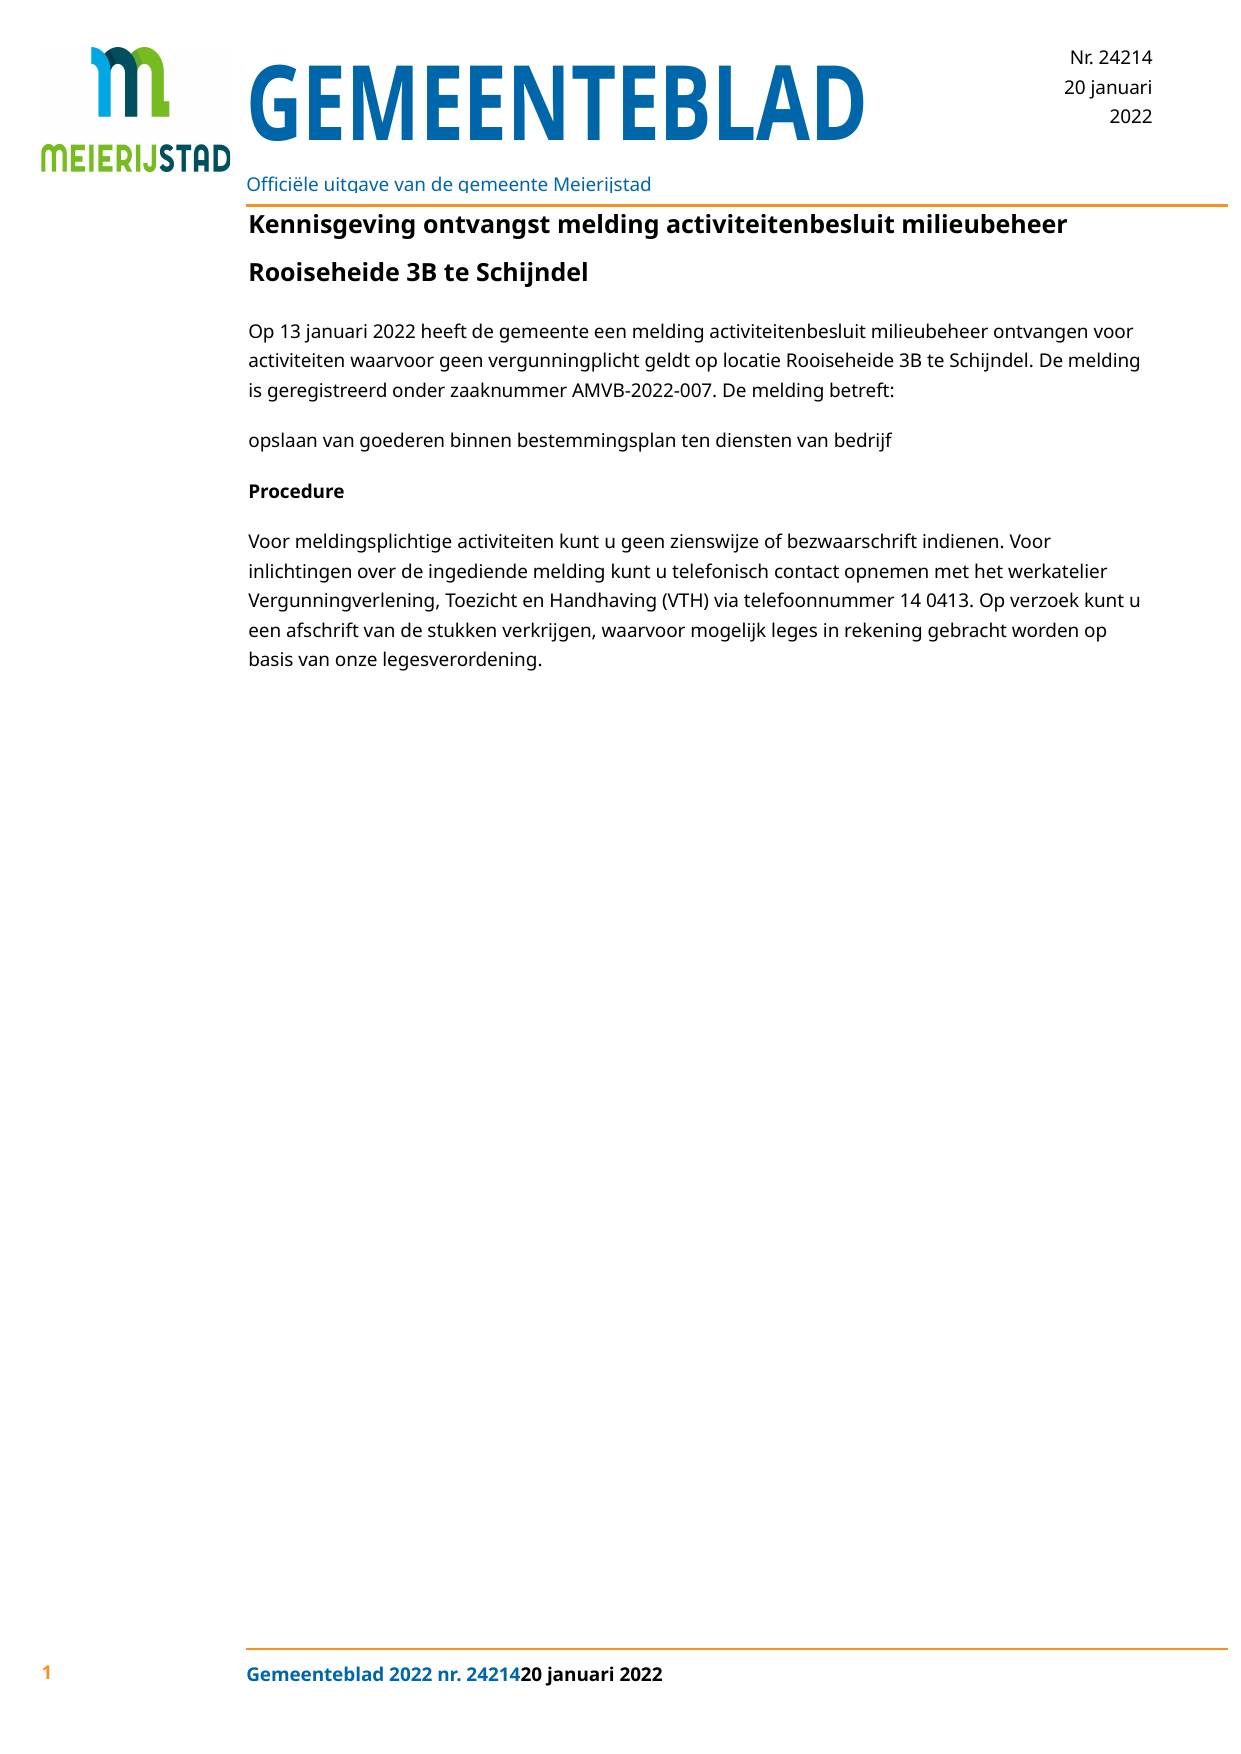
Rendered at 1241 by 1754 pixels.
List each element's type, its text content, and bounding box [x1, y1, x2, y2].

text Procedure [248, 478, 1152, 504]
text Op 13 januari 2022 heeft de gemeente een melding activiteitenbesluit milieubeheer ontvangen voor activiteiten waarvoor geen vergunningplicht geldt op locatie Rooiseheide 3B te Schijndel. De melding is geregistreerd onder zaaknummer AMVB-2022-007. De melding betreft: [248, 318, 1152, 403]
text Kennisgeving ontvangst melding activiteitenbesluit milieubeheer Rooiseheide 3B te Schijndel [248, 207, 1152, 288]
text opslaan van goederen binnen bestemmingsplan ten diensten van bedrijf [248, 427, 1152, 453]
picture [41, 47, 231, 172]
text Voor meldingsplichtige activiteiten kunt u geen zienswijze of bezwaarschrift indienen. Voor inlichtingen over de ingediende melding kunt u telefonisch contact opnemen met het werkatelier Vergunningverlening, Toezicht en Handhaving (VTH) via telefoonnummer 14 0413. Op verzoek kunt u een afschrift van de stukken verkrijgen, waarvoor mogelijk leges in rekening gebracht worden op basis van onze legesverordening. [248, 528, 1152, 672]
